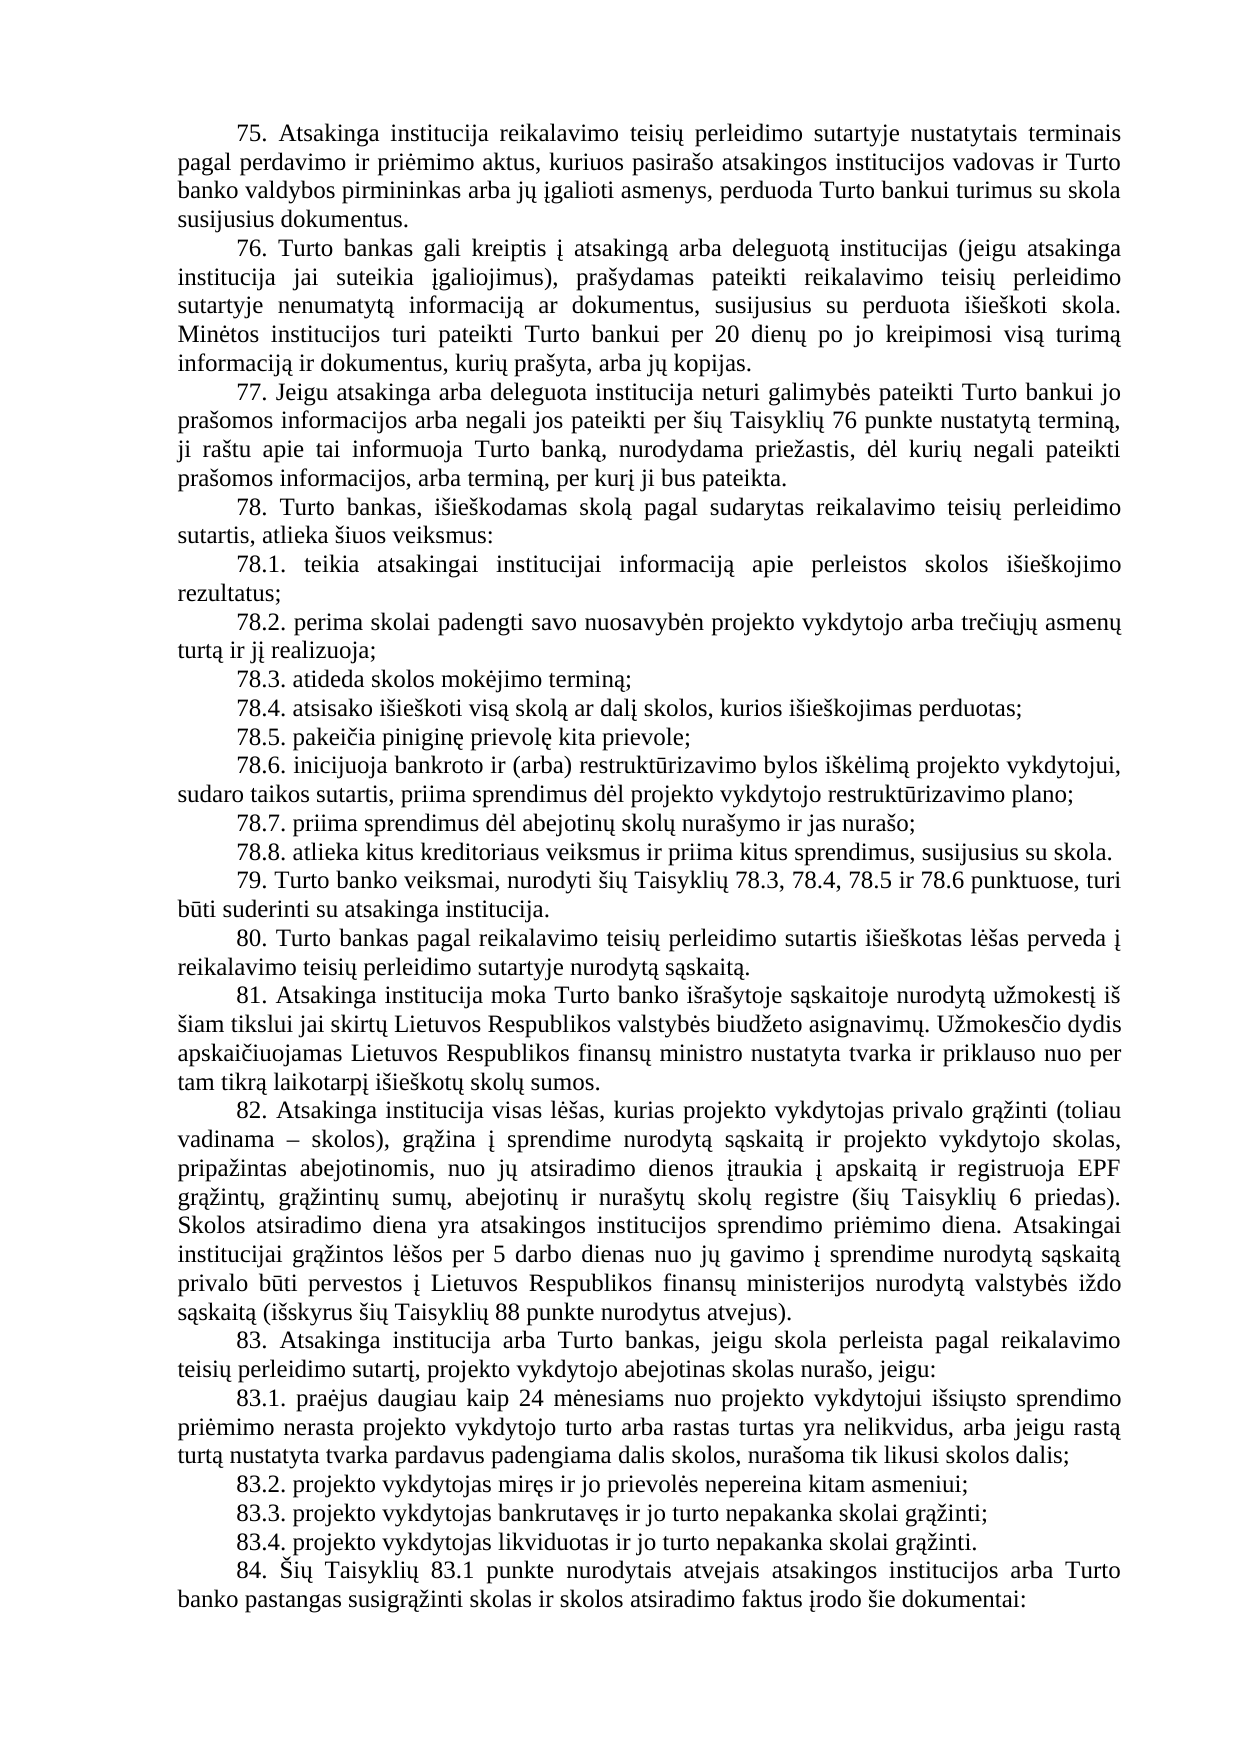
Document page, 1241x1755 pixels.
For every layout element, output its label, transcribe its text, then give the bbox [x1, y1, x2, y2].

text 77. Jeigu atsakinga arba deleguota institucija neturi galimybės pateikti Turto bankui jo prašomos informacijos arba negali jos pateikti per šių Taisyklių 76 punkte nustatytą terminą, ji raštu apie tai informuoja Turto banką, nurodydama priežastis, dėl kurių negali pateikti prašomos informacijos, arba terminą, per kurį ji bus pateikta. [177, 377, 1122, 492]
text 82. Atsakinga institucija visas lėšas, kurias projekto vykdytojas privalo grąžinti (toliau vadinama – skolos), grąžina į sprendime nurodytą sąskaitą ir projekto vykdytojo skolas, pripažintas abejotinomis, nuo jų atsiradimo dienos įtraukia į apskaitą ir registruoja EPF grąžintų, grąžintinų sumų, abejotinų ir nurašytų skolų registre (šių Taisyklių 6 priedas). Skolos atsiradimo diena yra atsakingos institucijos sprendimo priėmimo diena. Atsakingai institucijai grąžintos lėšos per 5 darbo dienas nuo jų gavimo į sprendime nurodytą sąskaitą privalo būti pervestos į Lietuvos Respublikos finansų ministerijos nurodytą valstybės iždo sąskaitą (išskyrus šių Taisyklių 88 punkte nurodytus atvejus). [177, 1096, 1122, 1326]
text 78.7. priima sprendimus dėl abejotinų skolų nurašymo ir jas nurašo; [177, 808, 1122, 837]
text 75. Atsakinga institucija reikalavimo teisių perleidimo sutartyje nustatytais terminais pagal perdavimo ir priėmimo aktus, kuriuos pasirašo atsakingos institucijos vadovas ir Turto banko valdybos pirmininkas arba jų įgalioti asmenys, perduoda Turto bankui turimus su skola susijusius dokumentus. [177, 118, 1122, 233]
text 78.2. perima skolai padengti savo nuosavybėn projekto vykdytojo arba trečiųjų asmenų turtą ir jį realizuoja; [177, 607, 1122, 664]
text 76. Turto bankas gali kreiptis į atsakingą arba deleguotą institucijas (jeigu atsakinga institucija jai suteikia įgaliojimus), prašydamas pateikti reikalavimo teisių perleidimo sutartyje nenumatytą informaciją ar dokumentus, susijusius su perduota išieškoti skola. Minėtos institucijos turi pateikti Turto bankui per 20 dienų po jo kreipimosi visą turimą informaciją ir dokumentus, kurių prašyta, arba jų kopijas. [177, 233, 1122, 377]
text 83.4. projekto vykdytojas likviduotas ir jo turto nepakanka skolai grąžinti. [177, 1527, 1122, 1556]
text 78.6. inicijuoja bankroto ir (arba) restruktūrizavimo bylos iškėlimą projekto vykdytojui, sudaro taikos sutartis, priima sprendimus dėl projekto vykdytojo restruktūrizavimo plano; [177, 751, 1122, 808]
text 78.5. pakeičia piniginę prievolę kita prievole; [177, 722, 1122, 751]
text 80. Turto bankas pagal reikalavimo teisių perleidimo sutartis išieškotas lėšas perveda į reikalavimo teisių perleidimo sutartyje nurodytą sąskaitą. [177, 923, 1122, 981]
text 78.1. teikia atsakingai institucijai informaciją apie perleistos skolos išieškojimo rezultatus; [177, 549, 1122, 607]
text 78.4. atsisako išieškoti visą skolą ar dalį skolos, kurios išieškojimas perduotas; [177, 693, 1122, 722]
text 83.1. praėjus daugiau kaip 24 mėnesiams nuo projekto vykdytojui išsiųsto sprendimo priėmimo nerasta projekto vykdytojo turto arba rastas turtas yra nelikvidus, arba jeigu rastą turtą nustatyta tvarka pardavus padengiama dalis skolos, nurašoma tik likusi skolos dalis; [177, 1383, 1122, 1469]
text 81. Atsakinga institucija moka Turto banko išrašytoje sąskaitoje nurodytą užmokestį iš šiam tikslui jai skirtų Lietuvos Respublikos valstybės biudžeto asignavimų. Užmokesčio dydis apskaičiuojamas Lietuvos Respublikos finansų ministro nustatyta tvarka ir priklauso nuo per tam tikrą laikotarpį išieškotų skolų sumos. [177, 981, 1122, 1096]
text 78. Turto bankas, išieškodamas skolą pagal sudarytas reikalavimo teisių perleidimo sutartis, atlieka šiuos veiksmus: [177, 492, 1122, 549]
text 83. Atsakinga institucija arba Turto bankas, jeigu skola perleista pagal reikalavimo teisių perleidimo sutartį, projekto vykdytojo abejotinas skolas nurašo, jeigu: [177, 1326, 1122, 1383]
text 78.8. atlieka kitus kreditoriaus veiksmus ir priima kitus sprendimus, susijusius su skola. [177, 837, 1122, 866]
text 83.2. projekto vykdytojas miręs ir jo prievolės nepereina kitam asmeniui; [177, 1469, 1122, 1498]
text 78.3. atideda skolos mokėjimo terminą; [177, 664, 1122, 693]
text 83.3. projekto vykdytojas bankrutavęs ir jo turto nepakanka skolai grąžinti; [177, 1498, 1122, 1527]
text 84. Šių Taisyklių 83.1 punkte nurodytais atvejais atsakingos institucijos arba Turto banko pastangas susigrąžinti skolas ir skolos atsiradimo faktus įrodo šie dokumentai: [177, 1556, 1122, 1613]
text 79. Turto banko veiksmai, nurodyti šių Taisyklių 78.3, 78.4, 78.5 ir 78.6 punktuose, turi būti suderinti su atsakinga institucija. [177, 866, 1122, 923]
